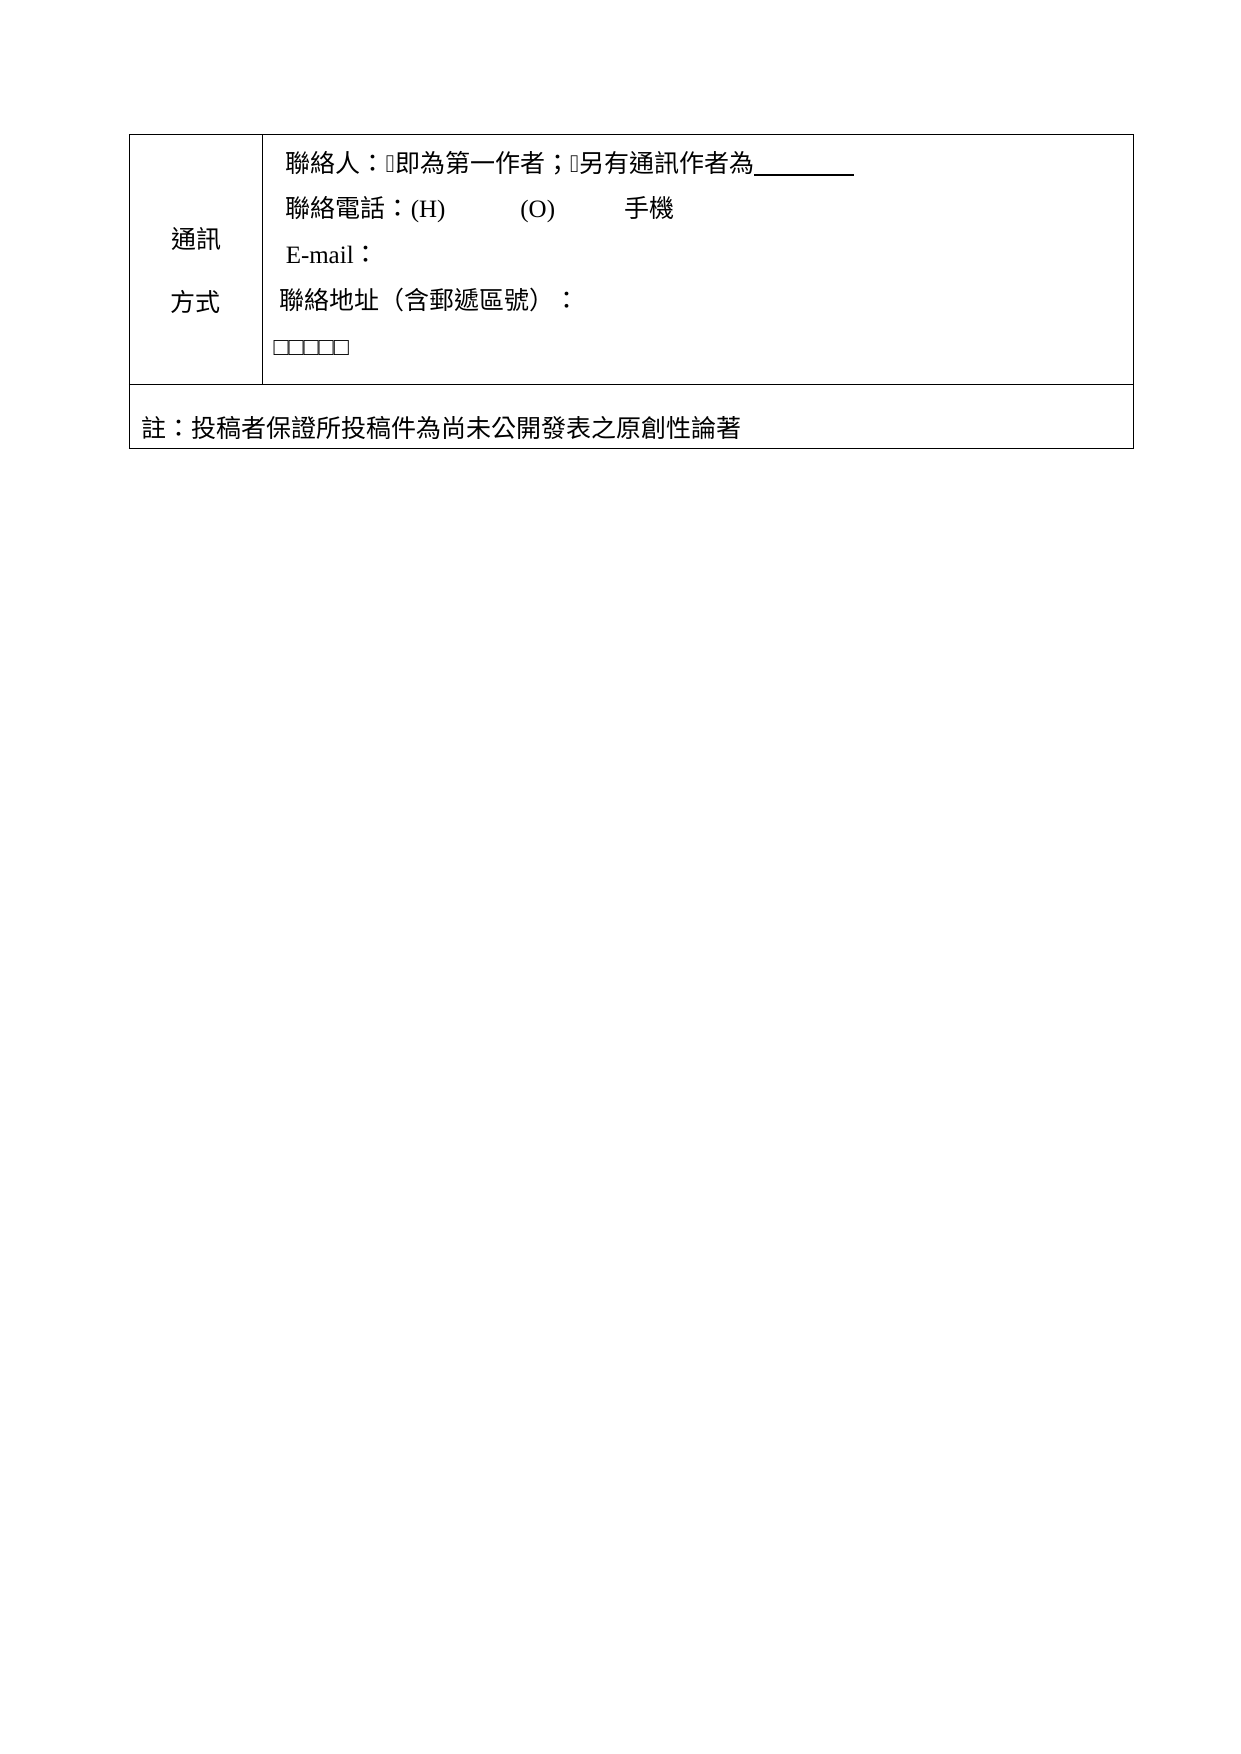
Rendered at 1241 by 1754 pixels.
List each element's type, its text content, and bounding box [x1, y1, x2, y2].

table_cell 註：投稿者保證所投稿件為尚未公開發表之原創性論著 [130, 385, 1133, 448]
table_cell 聯絡人：即為第一作者；另有通訊作者為 聯絡電話：(H) (O) 手機 E-mail： 聯絡地址（含郵遞區號）： □□□□□ [263, 135, 1133, 384]
table_cell 通訊 方式 [130, 135, 262, 384]
